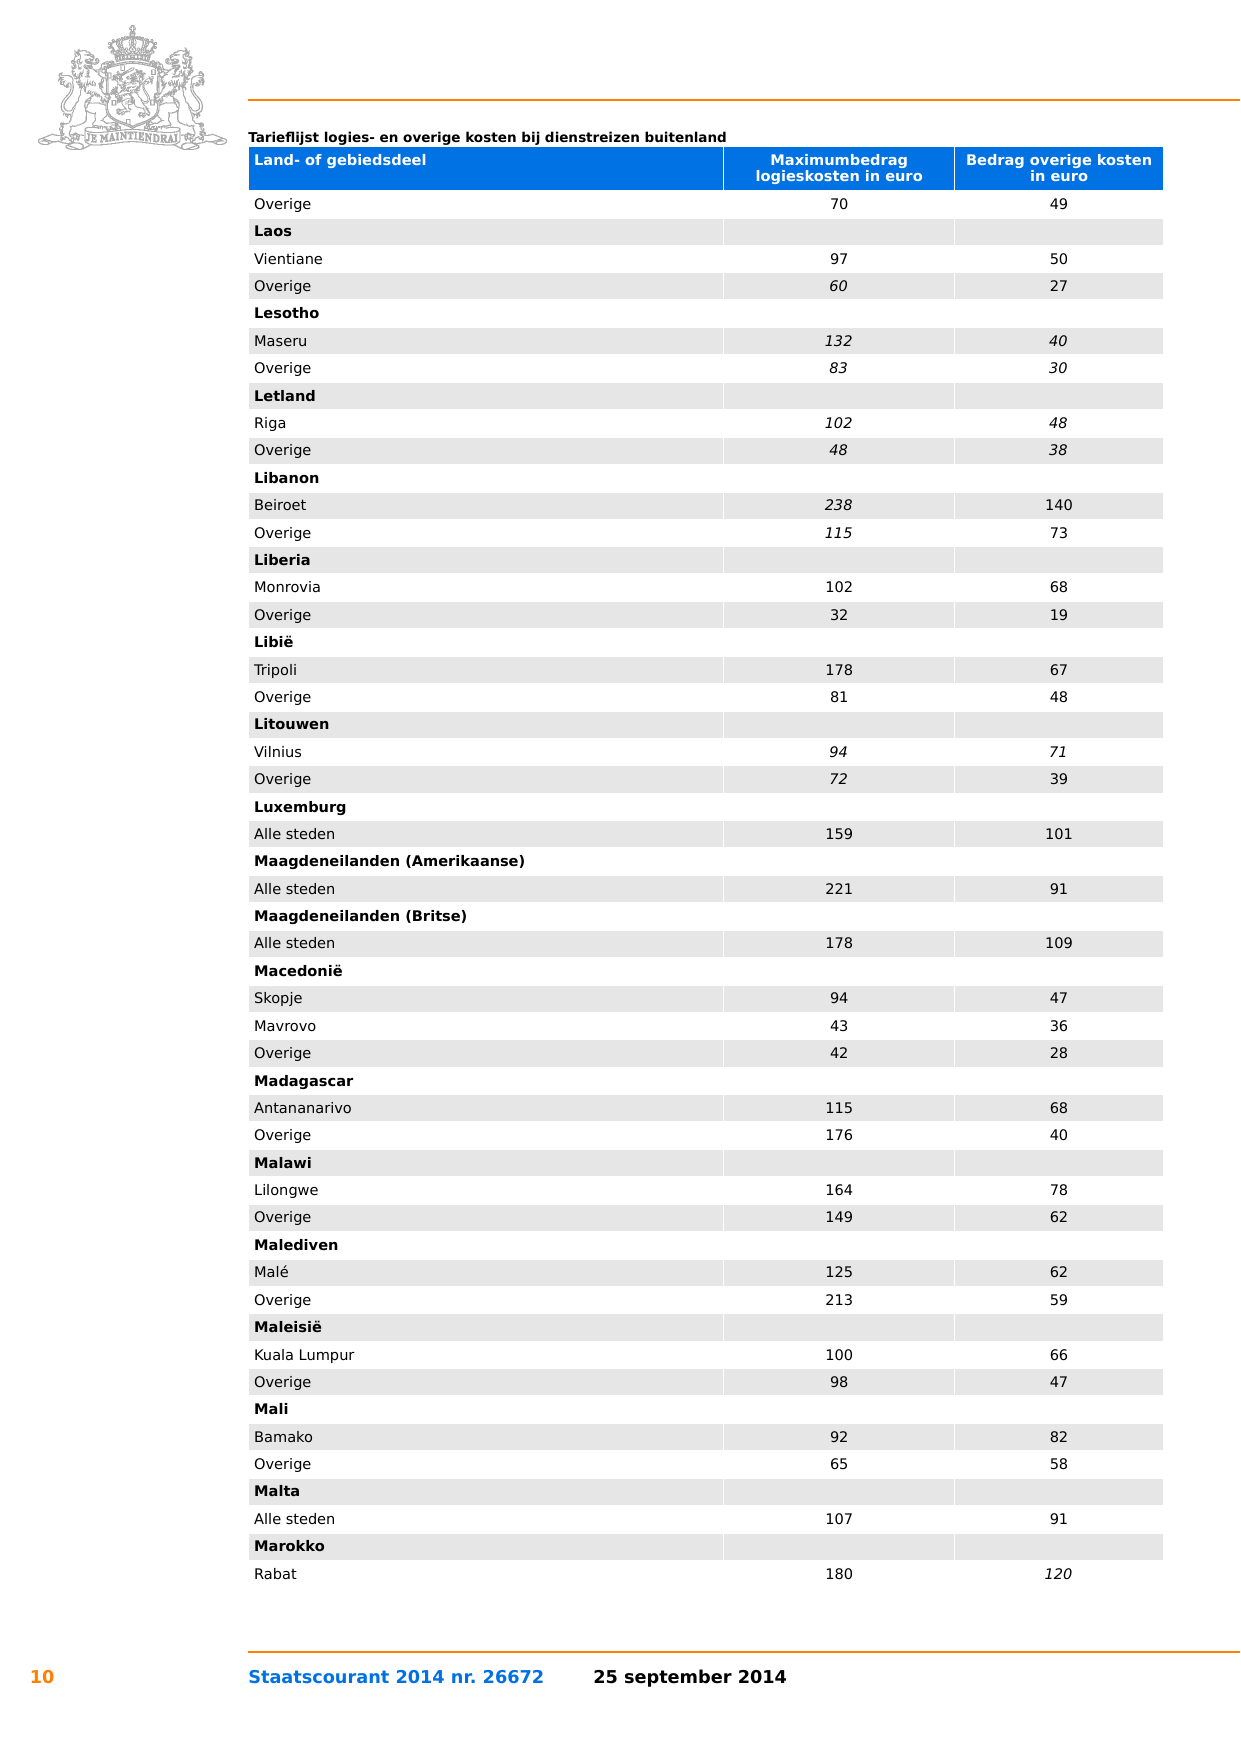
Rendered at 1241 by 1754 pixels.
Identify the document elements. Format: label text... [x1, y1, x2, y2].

table_cell [724, 712, 954, 738]
table_cell 81 [724, 684, 954, 711]
table_cell Overige [249, 684, 723, 711]
table_header Tarieflijst logies- en overige kosten bij dienstreizen buitenland [248, 130, 1163, 146]
table_cell [724, 219, 954, 245]
table_cell [955, 712, 1163, 738]
table_cell [955, 383, 1163, 409]
table_cell 71 [955, 739, 1163, 765]
table_cell [724, 629, 954, 656]
table_cell Skopje [249, 986, 723, 1012]
table_cell [724, 903, 954, 930]
table_cell Malediven [249, 1232, 723, 1258]
table_cell [724, 1314, 954, 1341]
table_cell 68 [955, 575, 1163, 601]
picture [38, 25, 227, 150]
table_cell 164 [724, 1177, 954, 1204]
table_cell 109 [955, 931, 1163, 957]
table_cell 73 [955, 520, 1163, 546]
table_cell 70 [724, 191, 954, 217]
table_cell Bedrag overige kosten in euro [955, 147, 1163, 190]
table_cell 159 [724, 821, 954, 847]
table_cell Overige [249, 273, 723, 299]
table_cell [955, 1534, 1163, 1560]
table_cell [955, 958, 1163, 984]
table_cell 47 [955, 1369, 1163, 1395]
table_cell Overige [249, 766, 723, 793]
table_cell [955, 1314, 1163, 1341]
table_cell Rabat [249, 1561, 723, 1587]
table_cell 178 [724, 657, 954, 683]
table_cell 91 [955, 876, 1163, 902]
table_cell Letland [249, 383, 723, 409]
table_cell 178 [724, 931, 954, 957]
table_cell Maseru [249, 328, 723, 354]
table_cell 107 [724, 1506, 954, 1532]
table_cell Vientiane [249, 246, 723, 272]
table_cell [955, 547, 1163, 573]
table_cell 27 [955, 273, 1163, 299]
table_cell [724, 547, 954, 573]
table_cell Marokko [249, 1534, 723, 1560]
table_cell 58 [955, 1451, 1163, 1478]
table_cell [955, 219, 1163, 245]
table_cell 132 [724, 328, 954, 354]
table_cell [724, 1150, 954, 1176]
table_cell [955, 903, 1163, 930]
table_cell 115 [724, 1095, 954, 1121]
table_cell 140 [955, 493, 1163, 519]
table_cell 100 [724, 1342, 954, 1368]
table_cell Maagdeneilanden (Britse) [249, 903, 723, 930]
table_cell 50 [955, 246, 1163, 272]
table_cell Kuala Lumpur [249, 1342, 723, 1368]
table_cell Overige [249, 1205, 723, 1231]
table_cell 40 [955, 328, 1163, 354]
table_cell 213 [724, 1287, 954, 1313]
table_cell 125 [724, 1260, 954, 1286]
table_cell [955, 629, 1163, 656]
table_cell Bamako [249, 1424, 723, 1450]
table_cell 91 [955, 1506, 1163, 1532]
table_cell 78 [955, 1177, 1163, 1204]
table_cell Luxemburg [249, 794, 723, 820]
table_cell Overige [249, 438, 723, 464]
table_cell Overige [249, 520, 723, 546]
table_cell Maleisië [249, 1314, 723, 1341]
table_cell 98 [724, 1369, 954, 1395]
table_cell 38 [955, 438, 1163, 464]
table_cell 92 [724, 1424, 954, 1450]
table_cell Libanon [249, 465, 723, 491]
table_cell 47 [955, 986, 1163, 1012]
table_cell [724, 383, 954, 409]
table_cell Alle steden [249, 821, 723, 847]
table_cell 94 [724, 986, 954, 1012]
table_cell Antananarivo [249, 1095, 723, 1121]
table_cell Overige [249, 1040, 723, 1067]
table_cell 149 [724, 1205, 954, 1231]
table_cell 101 [955, 821, 1163, 847]
table_cell Overige [249, 1369, 723, 1395]
table_cell Overige [249, 1287, 723, 1313]
table_cell Madagascar [249, 1068, 723, 1094]
table_cell 97 [724, 246, 954, 272]
table_cell [724, 301, 954, 327]
table_cell Overige [249, 191, 723, 217]
table_cell [724, 465, 954, 491]
table_cell 28 [955, 1040, 1163, 1067]
table_cell [955, 1068, 1163, 1094]
table_cell 82 [955, 1424, 1163, 1450]
table_cell Riga [249, 410, 723, 437]
table_cell Alle steden [249, 1506, 723, 1532]
table_cell 83 [724, 355, 954, 382]
table_cell Land- of gebiedsdeel [249, 147, 723, 190]
table_cell [724, 1232, 954, 1258]
table_cell Tripoli [249, 657, 723, 683]
table_cell 42 [724, 1040, 954, 1067]
table_cell Overige [249, 1123, 723, 1149]
table_cell 115 [724, 520, 954, 546]
table_cell [955, 465, 1163, 491]
table_cell 180 [724, 1561, 954, 1587]
table_cell 72 [724, 766, 954, 793]
table_cell 62 [955, 1260, 1163, 1286]
table_cell Alle steden [249, 876, 723, 902]
table_cell [724, 794, 954, 820]
table_cell [955, 794, 1163, 820]
table_cell 30 [955, 355, 1163, 382]
table_cell 40 [955, 1123, 1163, 1149]
table_cell 32 [724, 602, 954, 628]
table_cell 19 [955, 602, 1163, 628]
table_cell [724, 1396, 954, 1423]
table_cell 48 [955, 684, 1163, 711]
table_cell Macedonië [249, 958, 723, 984]
table_cell 176 [724, 1123, 954, 1149]
table_cell Maagdeneilanden (Amerikaanse) [249, 849, 723, 875]
table_cell 102 [724, 410, 954, 437]
table_cell Beiroet [249, 493, 723, 519]
table_cell [724, 1068, 954, 1094]
table_cell 43 [724, 1013, 954, 1039]
table_cell Alle steden [249, 931, 723, 957]
table_cell [955, 1150, 1163, 1176]
table_cell [724, 849, 954, 875]
table_cell [955, 301, 1163, 327]
table_cell Malawi [249, 1150, 723, 1176]
table_cell Lesotho [249, 301, 723, 327]
table_cell [724, 1479, 954, 1505]
table_cell [724, 958, 954, 984]
table_cell 238 [724, 493, 954, 519]
table_cell 48 [724, 438, 954, 464]
table_cell 59 [955, 1287, 1163, 1313]
table_cell 36 [955, 1013, 1163, 1039]
table_cell 66 [955, 1342, 1163, 1368]
table_cell [955, 1479, 1163, 1505]
table_cell [955, 1232, 1163, 1258]
table_cell 67 [955, 657, 1163, 683]
table_cell 62 [955, 1205, 1163, 1231]
table_cell Liberia [249, 547, 723, 573]
table_cell [955, 1396, 1163, 1423]
table_cell Monrovia [249, 575, 723, 601]
table_cell 65 [724, 1451, 954, 1478]
table_cell 120 [955, 1561, 1163, 1587]
table_cell Malé [249, 1260, 723, 1286]
table_cell 39 [955, 766, 1163, 793]
table_cell Overige [249, 1451, 723, 1478]
table_cell Mali [249, 1396, 723, 1423]
table_cell 49 [955, 191, 1163, 217]
table_cell 102 [724, 575, 954, 601]
table_cell 221 [724, 876, 954, 902]
table_cell Lilongwe [249, 1177, 723, 1204]
table_cell 94 [724, 739, 954, 765]
table_cell Litouwen [249, 712, 723, 738]
table_cell Mavrovo [249, 1013, 723, 1039]
table_cell Overige [249, 602, 723, 628]
table_cell Overige [249, 355, 723, 382]
table_cell 60 [724, 273, 954, 299]
table_cell 48 [955, 410, 1163, 437]
table_cell [955, 849, 1163, 875]
table_cell Malta [249, 1479, 723, 1505]
table_cell [724, 1534, 954, 1560]
table_cell Maximumbedrag logieskosten in euro [724, 147, 954, 190]
table_cell Vilnius [249, 739, 723, 765]
table_cell 68 [955, 1095, 1163, 1121]
table_cell Libië [249, 629, 723, 656]
table_cell Laos [249, 219, 723, 245]
